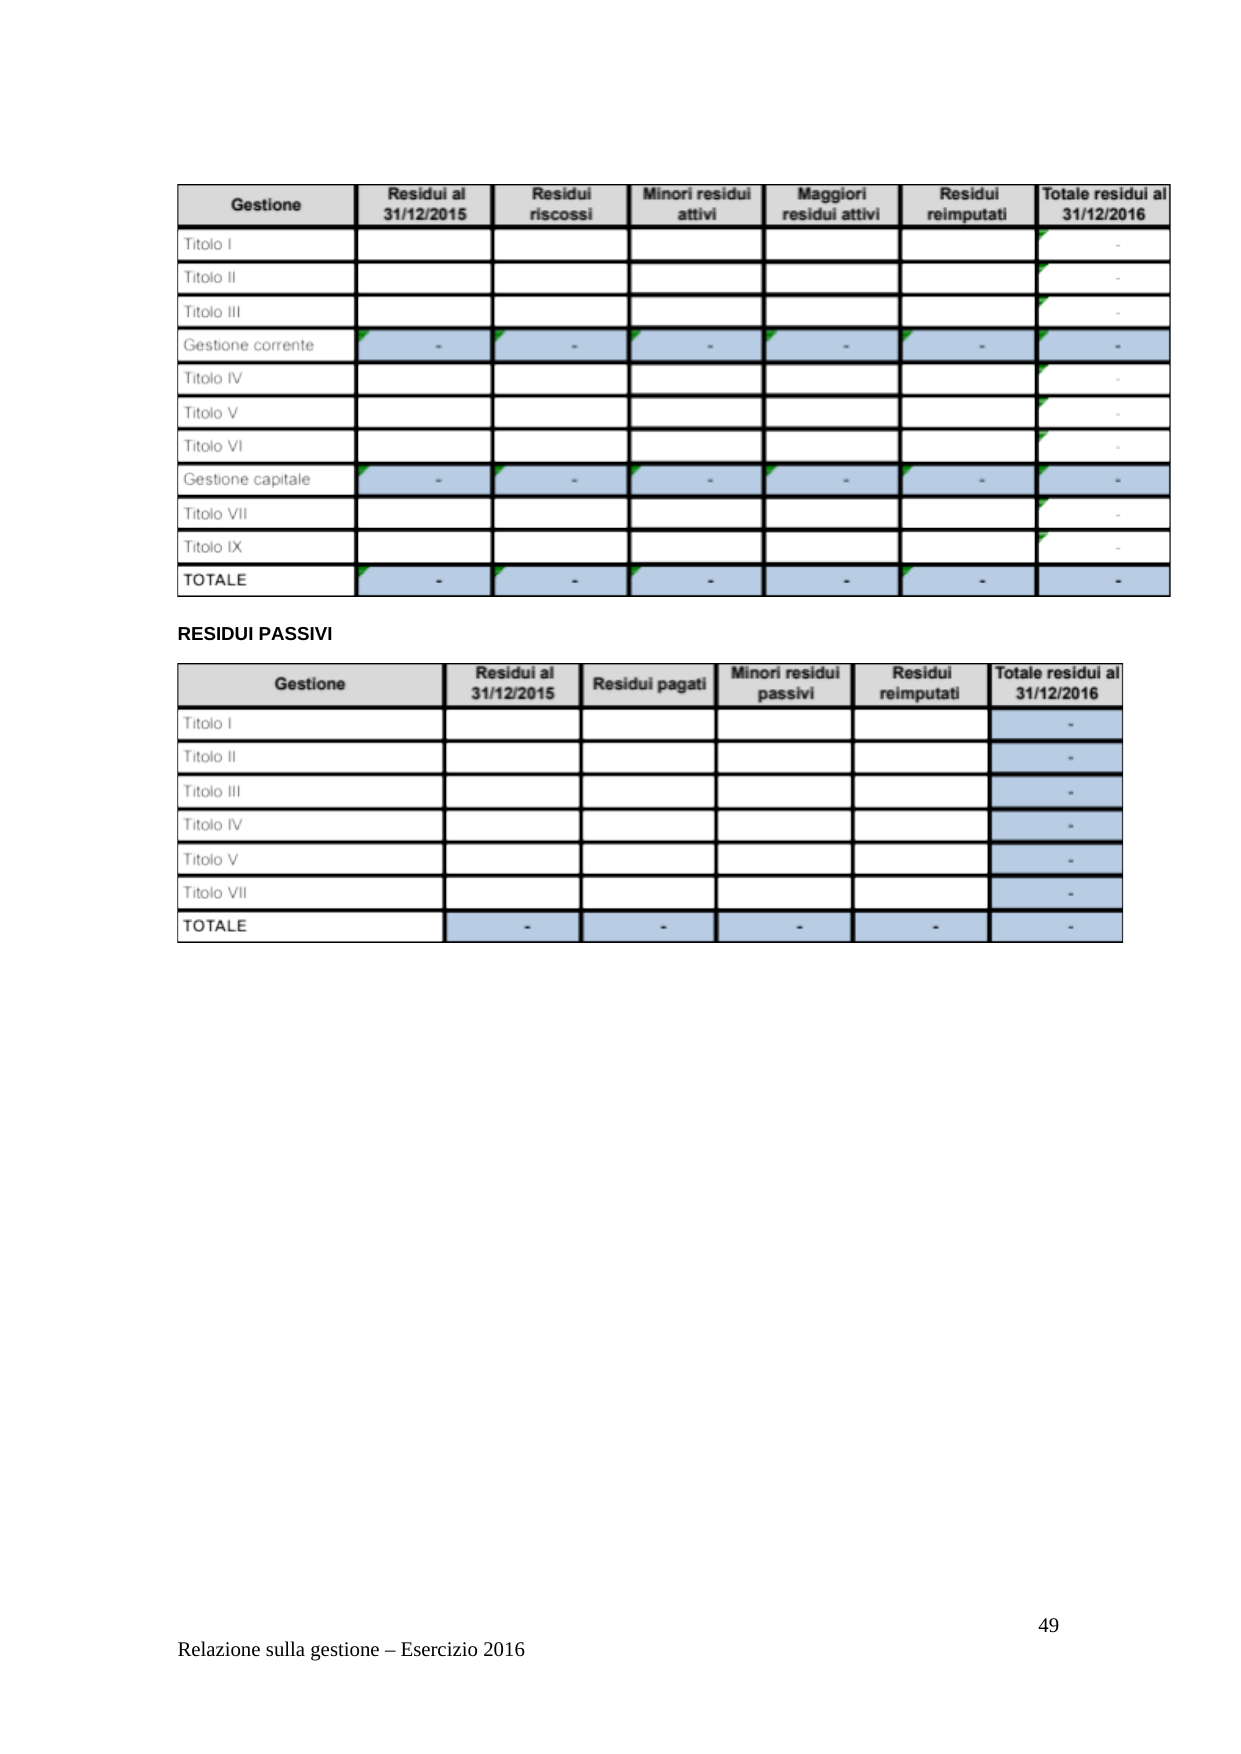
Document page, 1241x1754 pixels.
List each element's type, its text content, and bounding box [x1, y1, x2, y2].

text RESIDUI PASSIVI [177, 623, 1063, 644]
